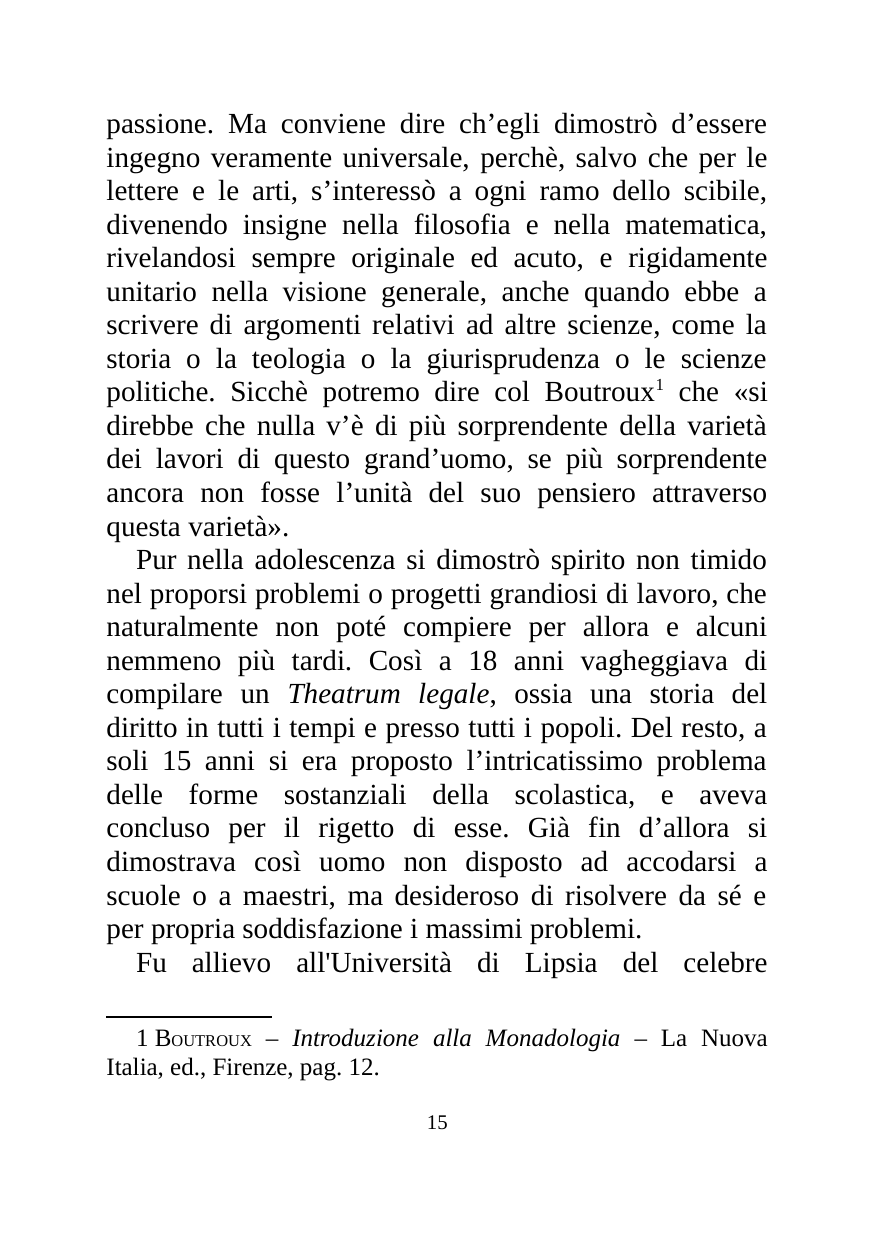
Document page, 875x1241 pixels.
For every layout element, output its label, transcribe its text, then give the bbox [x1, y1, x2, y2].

text Pur nella adolescenza si dimostrò spirito non timido nel proporsi problemi o progetti grandiosi di lavoro, che naturalmente non poté compiere per allora e alcuni nemmeno più tardi. Così a 18 anni vagheggiava di compilare un Theatrum legale, ossia una storia del diritto in tutti i tempi e presso tutti i popoli. Del resto, a soli 15 anni si era proposto l’intricatissimo problema delle forme sostanziali della scolastica, e aveva concluso per il rigetto di esse. Già fin d’allora si dimostrava così uomo non disposto ad accodarsi a scuole o a maestri, ma desideroso di risolvere da sé e per propria soddisfazione i massimi problemi. [106, 542, 768, 945]
text Boutroux – Introduzione alla Monadologia – La Nuova Italia, ed., Firenze, pag. 12. [106, 1023, 768, 1080]
text passione. Ma conviene dire ch’egli dimostrò d’essere ingegno veramente universale, perchè, salvo che per le lettere e le arti, s’interessò a ogni ramo dello scibile, divenendo insigne nella filosofia e nella matematica, rivelandosi sempre originale ed acuto, e rigidamente unitario nella visione generale, anche quando ebbe a scrivere di argomenti relativi ad altre scienze, come la storia o la teologia o la giurisprudenza o le scienze politiche. Sicchè potremo dire col Boutroux che «si direbbe che nulla v’è di più sorprendente della varietà dei lavori di questo grand’uomo, se più sorprendente ancora non fosse l’unità del suo pensiero attraverso questa varietà». [106, 106, 768, 542]
text Fu allievo all'Università di Lipsia del celebre [106, 945, 768, 978]
